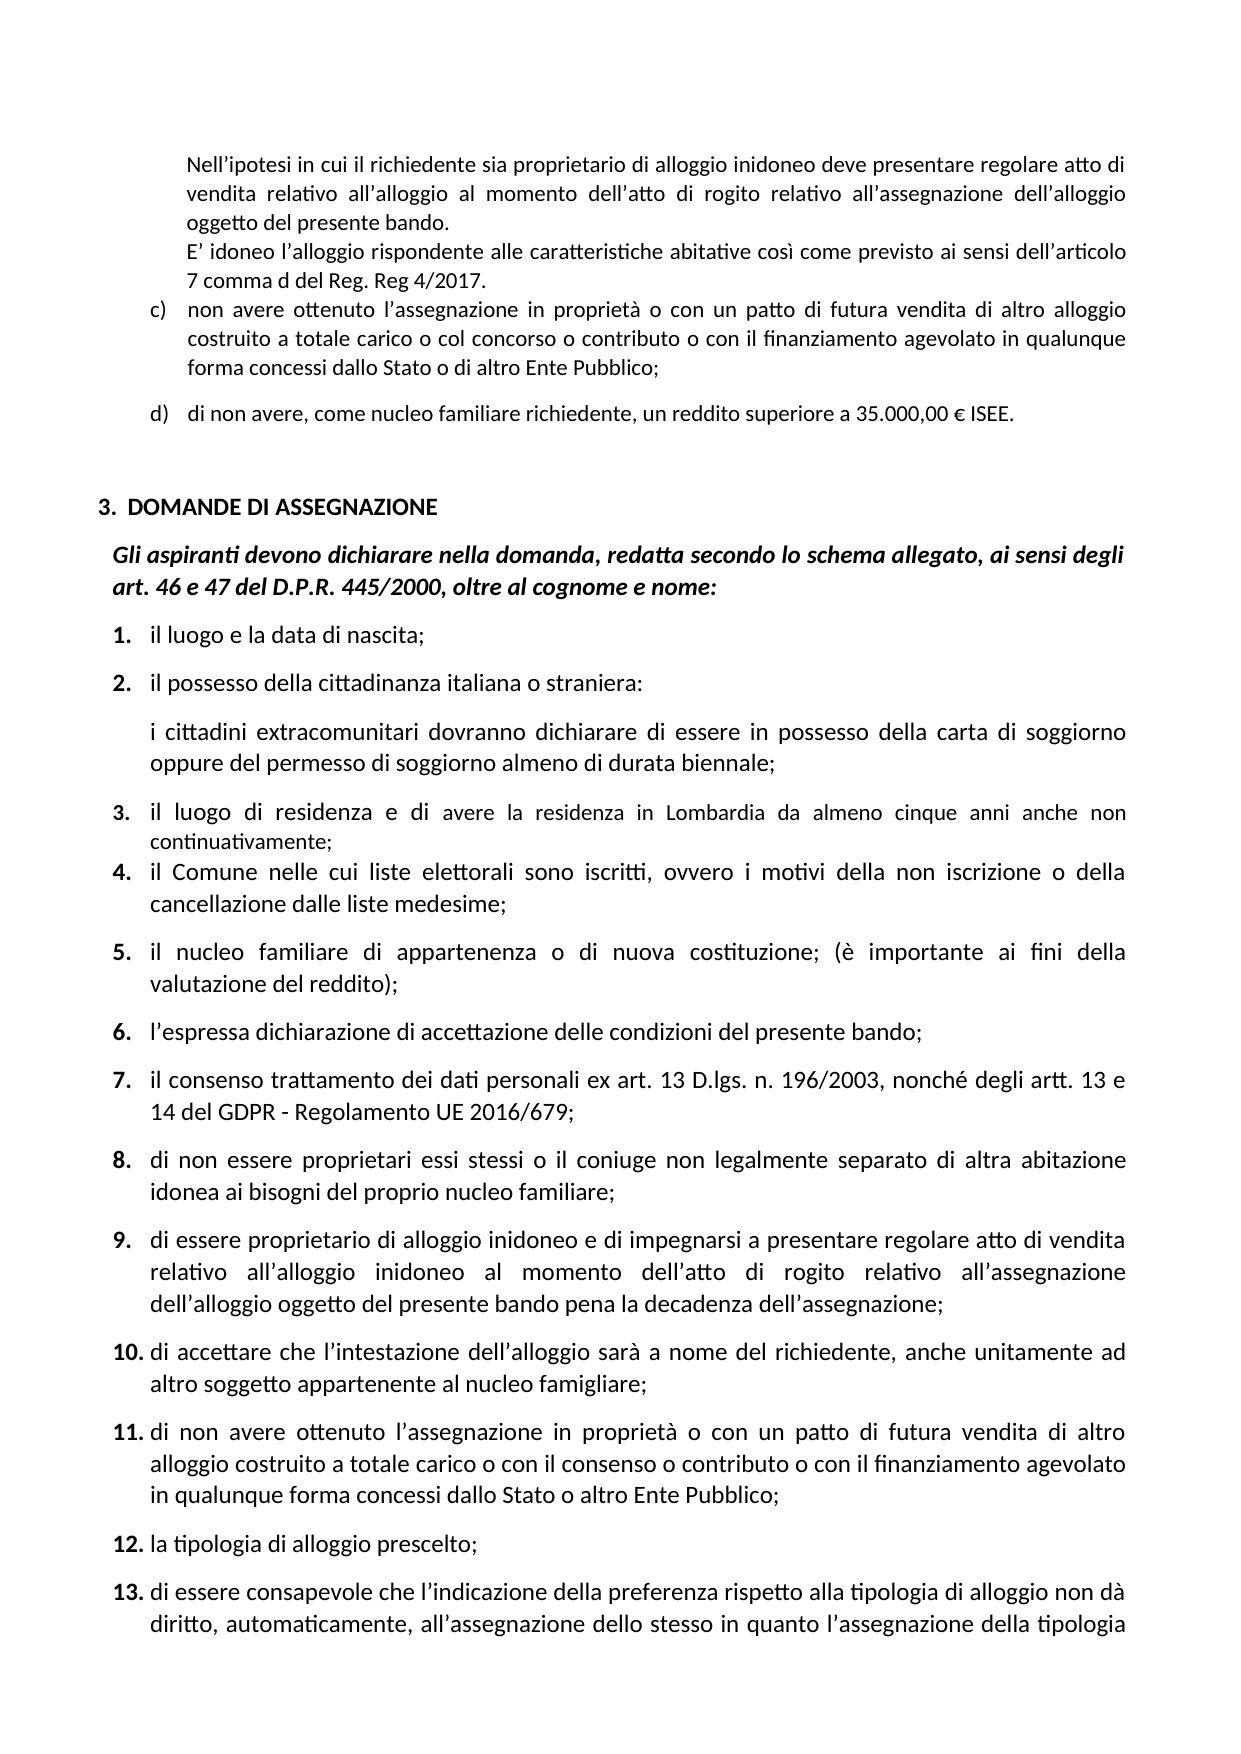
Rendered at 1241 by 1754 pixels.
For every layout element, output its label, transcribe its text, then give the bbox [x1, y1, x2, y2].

text E’ idoneo l’alloggio rispondente alle caratteristiche abitative così come previsto ai sensi dell’articolo 7 comma d del Reg. Reg 4/2017. [186, 237, 1128, 294]
text Gli aspiranti devono dichiarare nella domanda, redatta secondo lo schema allegato, ai sensi degli art. 46 e 47 del D.P.R. 445/2000, oltre al cognome e nome: [112, 539, 1128, 601]
list di accettare che l’intestazione dell’alloggio sarà a nome del richiedente, anche unitamente ad altro soggetto appartenente al nucleo famigliare; [112, 1336, 1128, 1398]
list di non essere proprietari essi stessi o il coniuge non legalmente separato di altra abitazione idonea ai bisogni del proprio nucleo familiare; [112, 1144, 1128, 1207]
list di non avere ottenuto l’assegnazione in proprietà o con un patto di futura vendita di altro alloggio costruito a totale carico o con il consenso o contributo o con il finanziamento agevolato in qualunque forma concessi dallo Stato o altro Ente Pubblico; [112, 1416, 1128, 1510]
list il possesso della cittadinanza italiana o straniera: [112, 667, 1128, 698]
list di essere proprietario di alloggio inidoneo e di impegnarsi a presentare regolare atto di vendita relativo all’alloggio inidoneo al momento dell’atto di rogito relativo all’assegnazione dell’alloggio oggetto del presente bando pena la decadenza dell’assegnazione; [112, 1224, 1128, 1318]
list il luogo e la data di nascita; [112, 619, 1128, 649]
list l’espressa dichiarazione di accettazione delle condizioni del presente bando; [112, 1016, 1128, 1047]
list il Comune nelle cui liste elettorali sono iscritti, ovvero i motivi della non iscrizione o della cancellazione dalle liste medesime; [112, 856, 1128, 918]
list la tipologia di alloggio prescelto; [112, 1528, 1128, 1558]
list il consenso trattamento dei dati personali ex art. 13 D.lgs. n. 196/2003, nonché degli artt. 13 e 14 del GDPR - Regolamento UE 2016/679; [112, 1064, 1128, 1127]
list il nucleo familiare di appartenenza o di nuova costituzione; (è importante ai fini della valutazione del reddito); [112, 936, 1128, 998]
list DOMANDE DI ASSEGNAZIONE [98, 491, 1128, 521]
list di essere consapevole che l’indicazione della preferenza rispetto alla tipologia di alloggio non dà diritto, automaticamente, all’assegnazione dello stesso in quanto l’assegnazione della tipologia [112, 1576, 1128, 1638]
list non avere ottenuto l’assegnazione in proprietà o con un patto di futura vendita di altro alloggio costruito a totale carico o col concorso o contributo o con il finanziamento agevolato in qualunque forma concessi dallo Stato o di altro Ente Pubblico; [150, 295, 1128, 381]
text Nell’ipotesi in cui il richiedente sia proprietario di alloggio inidoneo deve presentare regolare atto di vendita relativo all’alloggio al momento dell’atto di rogito relativo all’assegnazione dell’alloggio oggetto del presente bando. [186, 150, 1128, 236]
list il luogo di residenza e di avere la residenza in Lombardia da almeno cinque anni anche non continuativamente; [112, 796, 1128, 855]
text i cittadini extracomunitari dovranno dichiarare di essere in possesso della carta di soggiorno oppure del permesso di soggiorno almeno di durata biennale; [150, 716, 1128, 778]
list di non avere, come nucleo familiare richiedente, un reddito superiore a 35.000,00 € ISEE. [150, 399, 1128, 427]
